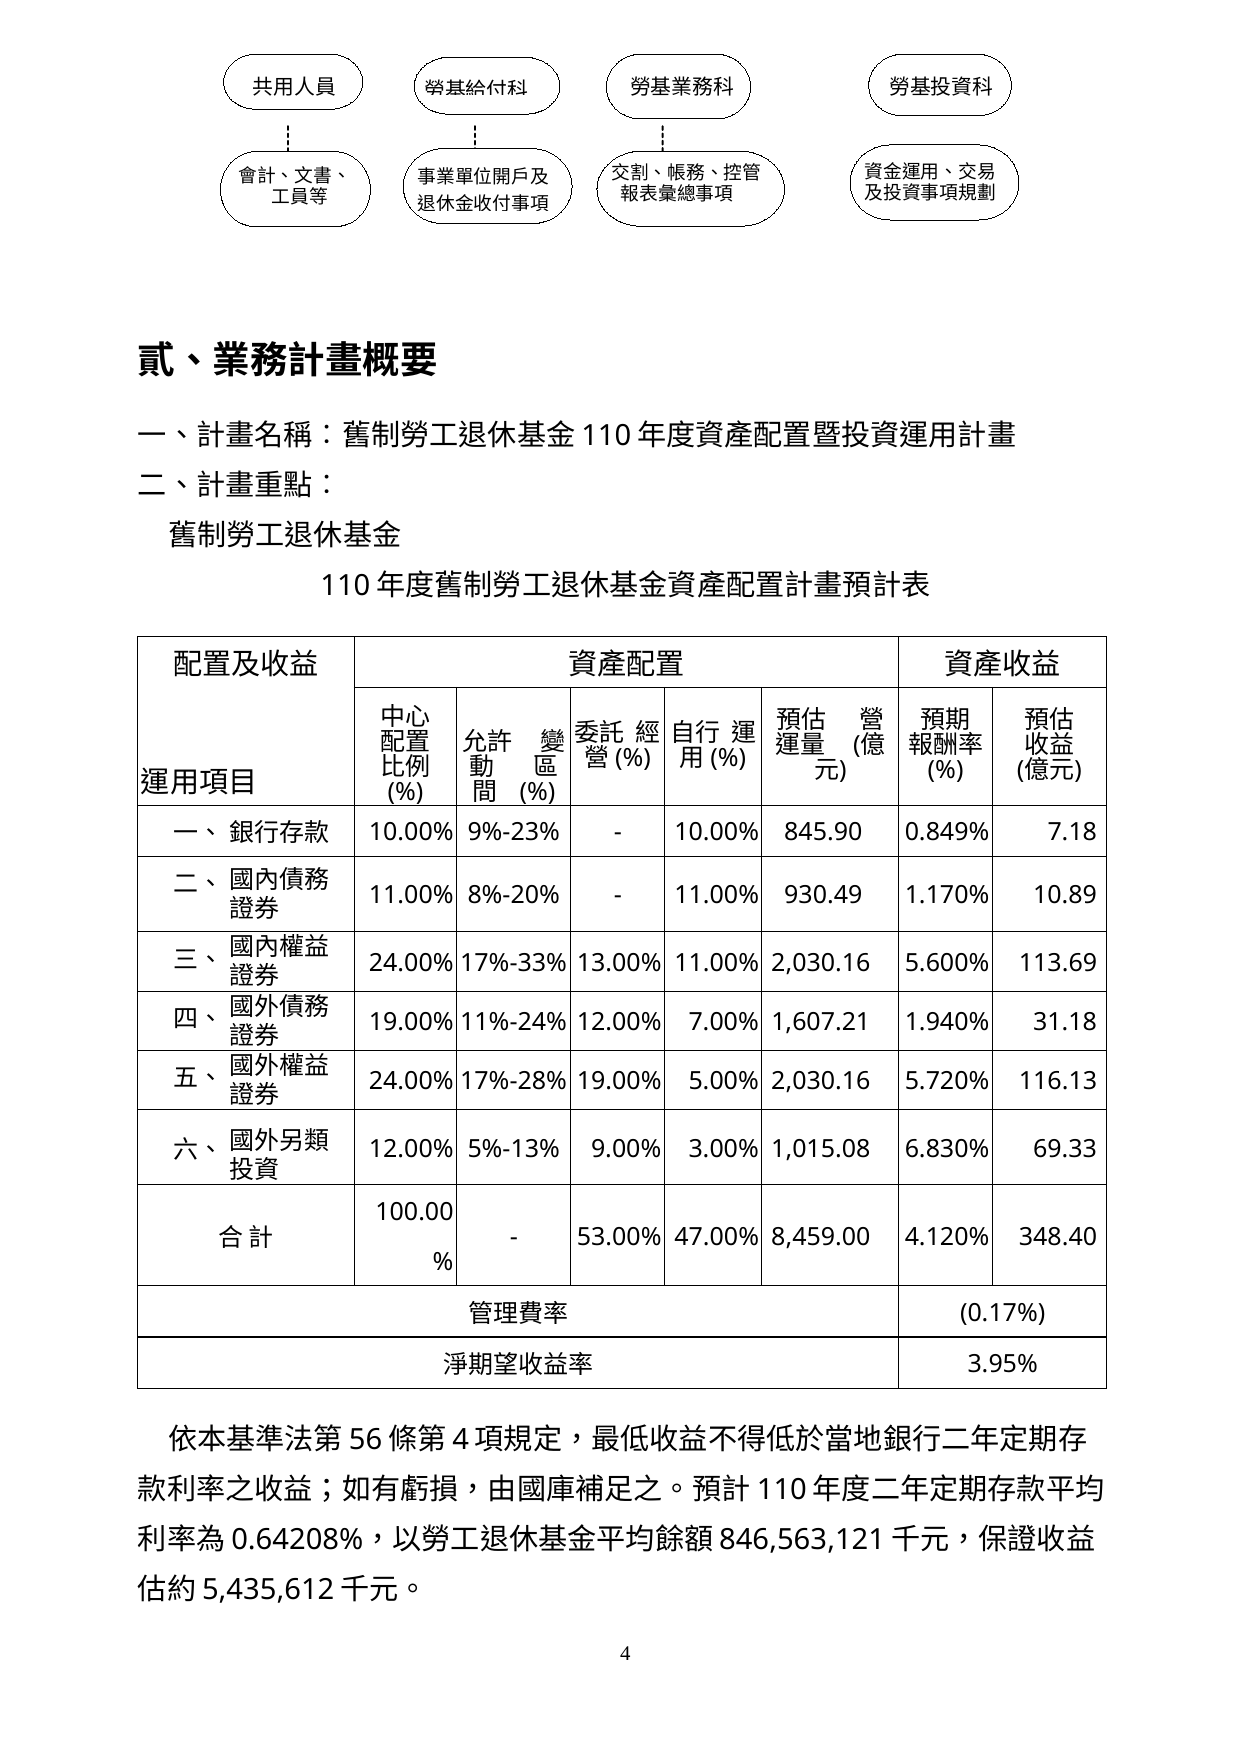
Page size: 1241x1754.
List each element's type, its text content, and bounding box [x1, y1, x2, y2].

text 會計、文書、 [238, 166, 361, 187]
table_cell 六、 [138, 1110, 226, 1184]
table_cell 10.89 [993, 857, 1106, 931]
table_cell 6.830% [899, 1110, 992, 1184]
table_cell 五、 [138, 1051, 226, 1109]
table_cell 5%-13% [457, 1110, 570, 1184]
text 二、計畫重點︰ [138, 457, 1113, 507]
table_cell 12.00% [571, 992, 664, 1050]
table_cell 四、 [138, 992, 226, 1050]
text 勞基給付科 [424, 73, 538, 95]
table_cell 三、 [138, 932, 226, 991]
table_cell 17%-28% [457, 1051, 570, 1109]
table_cell 113.69 [993, 932, 1106, 991]
table_cell 淨期望收益率 [138, 1338, 898, 1387]
table_cell 國內權益證券 [226, 932, 354, 991]
table_cell 5.00% [665, 1051, 761, 1109]
text 共用人員 [231, 70, 344, 97]
table_cell [1212, 856, 1240, 931]
table_cell [1107, 1184, 1212, 1285]
table_cell 允許 變動 區間 (%) [457, 688, 570, 805]
table_cell 69.33 [993, 1110, 1106, 1184]
table_cell 2,030.16 [762, 932, 898, 991]
table_cell 31.18 [993, 992, 1106, 1050]
table_cell [1107, 687, 1212, 805]
text 舊制勞工退休基金 [138, 507, 1113, 557]
text 報表彙總事項 [611, 183, 768, 204]
table_header 資產配置 [355, 637, 898, 687]
text 資金運用、交易 [864, 162, 999, 183]
table_cell 預估 收益 (億元) [993, 688, 1106, 805]
table_cell 3.95% [899, 1338, 1106, 1387]
table_cell [1212, 1336, 1240, 1387]
text 交割、帳務、控管 [611, 163, 768, 183]
table_cell (0.17%) [899, 1286, 1106, 1336]
table_cell [1107, 1285, 1212, 1336]
table_cell 國內債務證券 [226, 857, 354, 931]
table_cell 5.600% [899, 932, 992, 991]
text 及投資事項規劃 [864, 183, 999, 204]
text 依本基準法第56條第4項規定，最低收益不得低於當地銀行二年定期存款利率之收益；如有虧損，由國庫補足之。預計 110年度二年定期存款平均利率為0.64208%，以勞工退休基金平均餘額846,563,121千元，保證收益估約5,435,612千元。 [138, 1412, 1113, 1612]
table_cell 116.13 [993, 1051, 1106, 1109]
text 工員等 [238, 187, 361, 207]
table_cell 53.00% [571, 1185, 664, 1285]
table_cell 2,030.16 [762, 1051, 898, 1109]
table_cell 國外另類投資 [226, 1110, 354, 1184]
table_cell 11.00% [665, 932, 761, 991]
table_cell [1212, 1184, 1240, 1285]
table_cell 47.00% [665, 1185, 761, 1285]
text 勞基業務科 [629, 70, 735, 100]
text 110年度舊制勞工退休基金資產配置計畫預計表 [138, 557, 1113, 607]
table_cell - [571, 857, 664, 931]
table_cell 12.00% [355, 1110, 456, 1184]
table_cell 100.00% [355, 1185, 456, 1285]
table_cell 845.90 [762, 806, 898, 856]
text 貳、業務計畫概要 [138, 307, 1113, 407]
table_cell [1107, 856, 1212, 931]
table_header [1107, 636, 1212, 687]
table_cell 10.00% [665, 806, 761, 856]
table_cell - [457, 1185, 570, 1285]
table_cell - [571, 806, 664, 856]
table_cell [1212, 1285, 1240, 1336]
table_cell [1107, 991, 1212, 1050]
table_cell 合 計 [138, 1185, 354, 1285]
table_cell 自行 運用 (%) [665, 688, 761, 805]
text 事業單位開戶及退休金收付事項 [417, 162, 554, 211]
table_cell [1212, 1109, 1240, 1184]
table_cell 19.00% [355, 992, 456, 1050]
table_cell 24.00% [355, 932, 456, 991]
table_cell 銀行存款 [226, 806, 354, 856]
table_cell 一、 [138, 806, 226, 856]
table_cell [1212, 687, 1240, 805]
table_cell 8%-20% [457, 857, 570, 931]
table_cell 中心 配置 比例 (%) [355, 688, 456, 805]
table_cell 930.49 [762, 857, 898, 931]
table_cell 9%-23% [457, 806, 570, 856]
table_cell 13.00% [571, 932, 664, 991]
table_cell 11%-24% [457, 992, 570, 1050]
table_cell 1.170% [899, 857, 992, 931]
table_cell [1107, 1336, 1212, 1387]
table_cell 5.720% [899, 1051, 992, 1109]
table_cell [1212, 1050, 1240, 1109]
table_cell 4.120% [899, 1185, 992, 1285]
table_cell 8,459.00 [762, 1185, 898, 1285]
table_cell 國外權益證券 [226, 1051, 354, 1109]
table_cell 7.18 [993, 806, 1106, 856]
table_cell 委託 經營 (%) [571, 688, 664, 805]
table_cell [1107, 1109, 1212, 1184]
table_cell 348.40 [993, 1185, 1106, 1285]
table_cell [1212, 991, 1240, 1050]
table_cell 1,607.21 [762, 992, 898, 1050]
table_cell 1.940% [899, 992, 992, 1050]
table_cell 管理費率 [138, 1286, 898, 1336]
table_cell 11.00% [355, 857, 456, 931]
table_cell 運用項目 [138, 687, 354, 805]
table_header [1212, 636, 1240, 687]
table_cell 0.849% [899, 806, 992, 856]
table_cell 國外債務證券 [226, 992, 354, 1050]
table_cell 10.00% [355, 806, 456, 856]
table_cell 17%-33% [457, 932, 570, 991]
table_cell 7.00% [665, 992, 761, 1050]
table_cell 19.00% [571, 1051, 664, 1109]
table_cell 24.00% [355, 1051, 456, 1109]
table_cell 3.00% [665, 1110, 761, 1184]
table_cell 二、 [138, 857, 226, 931]
table_cell [1212, 805, 1240, 856]
table_cell [1107, 1050, 1212, 1109]
table_cell 9.00% [571, 1110, 664, 1184]
table_cell [1107, 931, 1212, 991]
table_cell 11.00% [665, 857, 761, 931]
table_cell 預估 營運量 (億元) [762, 688, 898, 805]
table_cell 預期 報酬率 (%) [899, 688, 992, 805]
table_cell [1107, 805, 1212, 856]
table_header 配置及收益 [138, 637, 354, 687]
table_header 資產收益 [899, 637, 1106, 687]
table_cell 1,015.08 [762, 1110, 898, 1184]
text 一、計畫名稱︰舊制勞工退休基金110年度資產配置暨投資運用計畫 [138, 407, 1113, 457]
table_cell [1212, 931, 1240, 991]
text 勞基投資科 [882, 70, 1000, 100]
